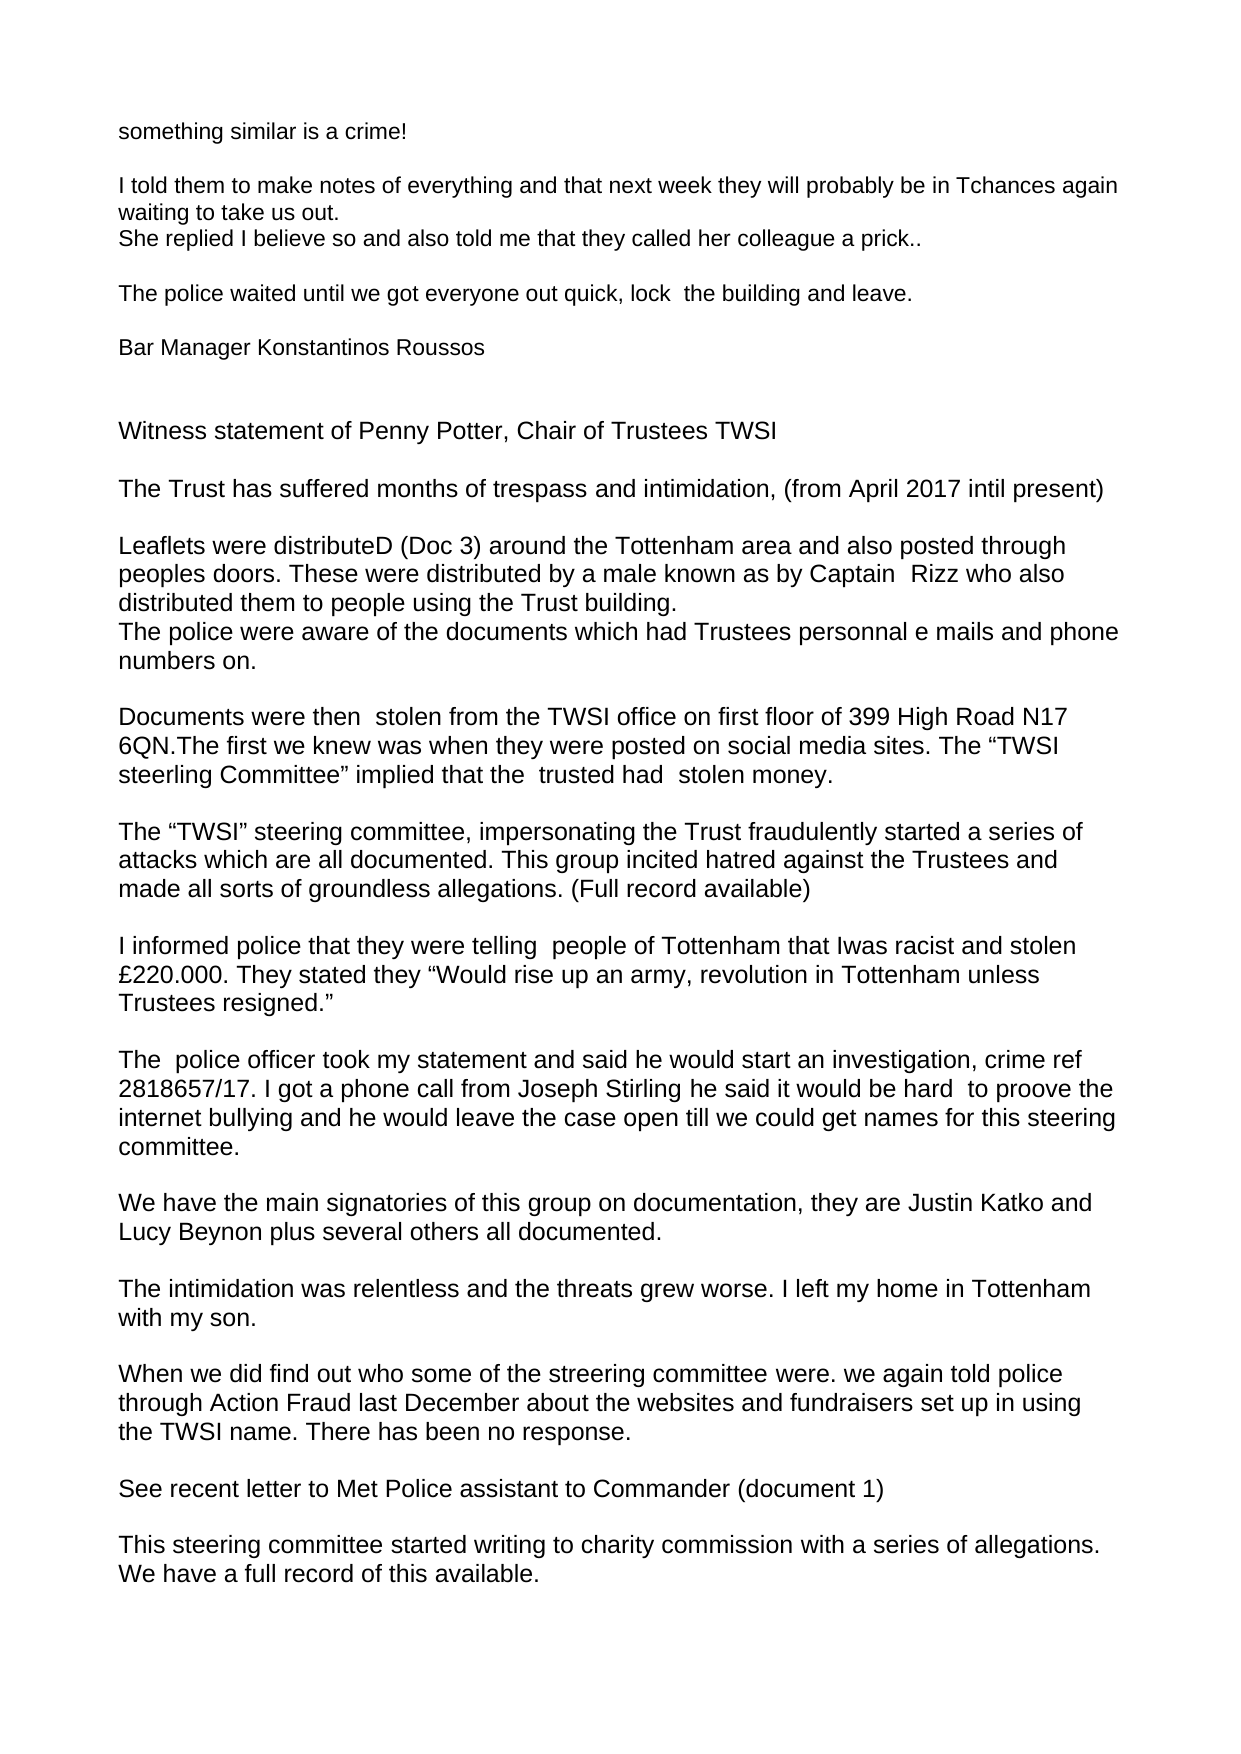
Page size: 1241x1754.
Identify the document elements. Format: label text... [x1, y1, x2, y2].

text This steering committee started writing to charity commission with a series of allegations. We have a full record of this available. [118, 1530, 1122, 1588]
text See recent letter to Met Police assistant to Commander (document 1) [118, 1473, 1122, 1502]
text She replied I believe so and also told me that they called her colleague a prick.. [118, 225, 1122, 252]
text The Trust has suffered months of trespass and intimidation, (from April 2017 intil present) [118, 474, 1122, 503]
text The police were aware of the documents which had Trustees personnal e mails and phone numbers on. [118, 617, 1122, 674]
text something similar is a crime! [118, 118, 1122, 144]
text When we did find out who some of the streering committee were. we again told police through Action Fraud last December about the websites and fundraisers set up in using the TWSI name. There has been no response. [118, 1359, 1122, 1446]
text Leaflets were distributeD (Doc 3) around the Tottenham area and also posted through peoples doors. These were distributed by a male known as by Captain Rizz who also distributed them to people using the Trust building. [118, 531, 1122, 617]
text I informed police that they were telling people of Tottenham that Iwas racist and stolen £220.000. They stated they “Would rise up an army, revolution in Tottenham unless Trustees resigned.” [118, 931, 1122, 1017]
text Documents were then stolen from the TWSI office on first floor of 399 High Road N17 6QN.The first we knew was when they were posted on social media sites. The “TWSI steerling Committee” implied that the trusted had stolen money. [118, 702, 1122, 789]
text The intimidation was relentless and the threats grew worse. I left my home in Tottenham with my son. [118, 1274, 1122, 1331]
text The “TWSI” steering committee, impersonating the Trust fraudulently started a series of attacks which are all documented. This group incited hatred against the Trustees and made all sorts of groundless allegations. (Full record available) [118, 817, 1122, 903]
text We have the main signatories of this group on documentation, they are Justin Katko and Lucy Beynon plus several others all documented. [118, 1188, 1122, 1246]
text Witness statement of Penny Potter, Chair of Trustees TWSI [118, 416, 1122, 474]
text Bar Manager Konstantinos Roussos [118, 334, 1122, 360]
text I told them to make notes of everything and that next week they will probably be in Tchances again waiting to take us out. [118, 172, 1122, 225]
text The police waited until we got everyone out quick, lock the building and leave. [118, 279, 1122, 306]
text The police officer took my statement and said he would start an investigation, crime ref 2818657/17. I got a phone call from Joseph Stirling he said it would be hard to proove the internet bullying and he would leave the case open till we could get names for this steering committee. [118, 1045, 1122, 1160]
